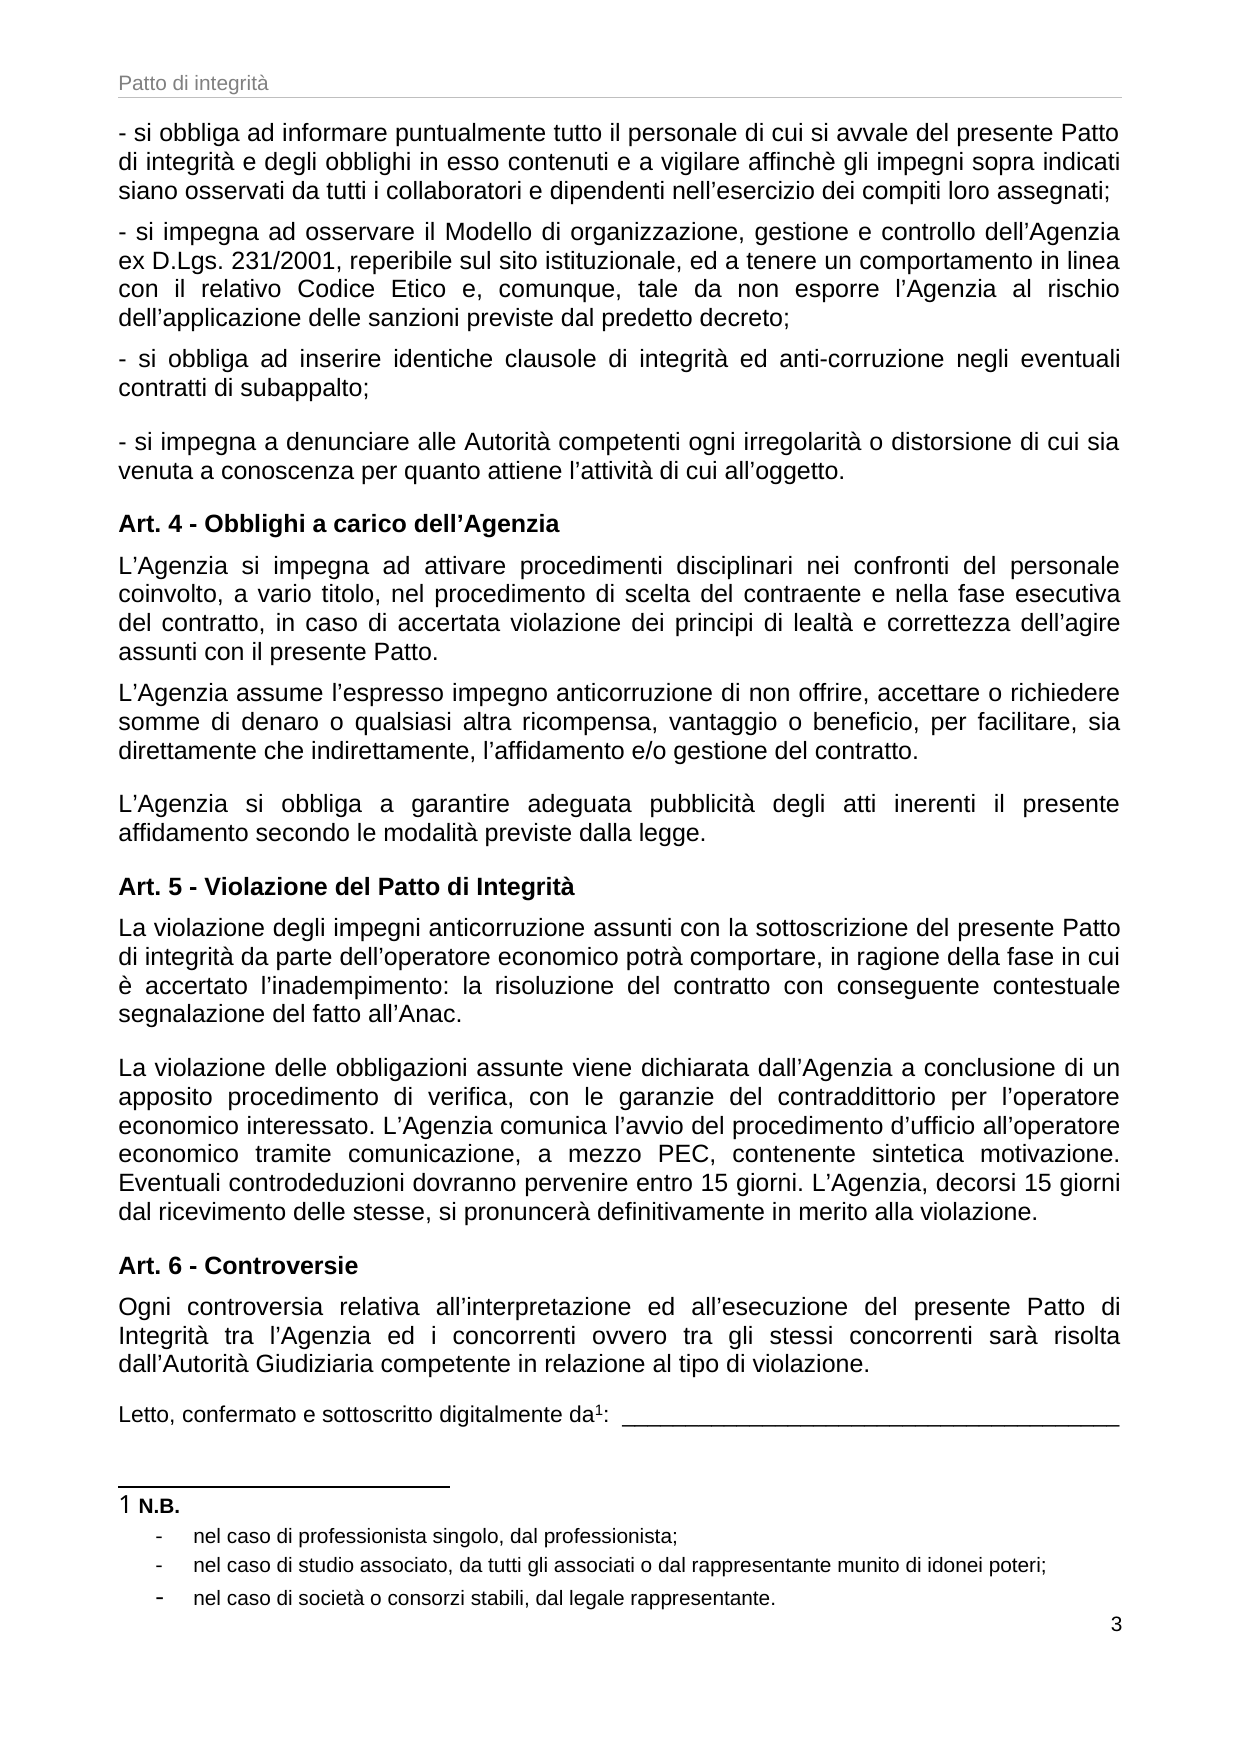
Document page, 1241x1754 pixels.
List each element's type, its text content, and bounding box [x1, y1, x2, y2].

text Art. 6 - Controversie [118, 1251, 1122, 1279]
text Art. 5 - Violazione del Patto di Integrità [118, 872, 1122, 901]
text La violazione delle obbligazioni assunte viene dichiarata dall’Agenzia a conclusione di un apposito procedimento di verifica, con le garanzie del contraddittorio per l’operatore economico interessato. L’Agenzia comunica l’avvio del procedimento d’ufficio all’operatore economico tramite comunicazione, a mezzo PEC, contenente sintetica motivazione. Eventuali controdeduzioni dovranno pervenire entro 15 giorni. L’Agenzia, decorsi 15 giorni dal ricevimento delle stesse, si pronuncerà definitivamente in merito alla violazione. [118, 1053, 1122, 1226]
list nel caso di società o consorzi stabili, dal legale rappresentante. [156, 1578, 1122, 1612]
text Letto, confermato e sottoscritto digitalmente da: _______________________________________ [118, 1401, 1122, 1427]
text L’Agenzia si impegna ad attivare procedimenti disciplinari nei confronti del personale coinvolto, a vario titolo, nel procedimento di scelta del contraente e nella fase esecutiva del contratto, in caso di accertata violazione dei principi di lealtà e correttezza dell’agire assunti con il presente Patto. [118, 551, 1122, 666]
text Art. 4 - Obblighi a carico dell’Agenzia [118, 509, 1122, 538]
text La violazione degli impegni anticorruzione assunti con la sottoscrizione del presente Patto di integrità da parte dell’operatore economico potrà comportare, in ragione della fase in cui è accertato l’inadempimento: la risoluzione del contratto con conseguente contestuale segnalazione del fatto all’Anac. [118, 913, 1122, 1028]
text - si obbliga ad informare puntualmente tutto il personale di cui si avvale del presente Patto di integrità e degli obblighi in esso contenuti e a vigilare affinchè gli impegni sopra indicati siano osservati da tutti i collaboratori e dipendenti nell’esercizio dei compiti loro assegnati; [118, 118, 1122, 204]
text - si impegna ad osservare il Modello di organizzazione, gestione e controllo dell’Agenzia ex D.Lgs. 231/2001, reperibile sul sito istituzionale, ed a tenere un comportamento in linea con il relativo Codice Etico e, comunque, tale da non esporre l’Agenzia al rischio dell’applicazione delle sanzioni previste dal predetto decreto; [118, 217, 1122, 332]
list nel caso di studio associato, da tutti gli associati o dal rappresentante munito di idonei poteri; [156, 1550, 1122, 1578]
list nel caso di professionista singolo, dal professionista; [156, 1521, 1122, 1550]
text L’Agenzia si obbliga a garantire adeguata pubblicità degli atti inerenti il presente affidamento secondo le modalità previste dalla legge. [118, 789, 1122, 847]
text L’Agenzia assume l’espresso impegno anticorruzione di non offrire, accettare o richiedere somme di denaro o qualsiasi altra ricompensa, vantaggio o beneficio, per facilitare, sia direttamente che indirettamente, l’affidamento e/o gestione del contratto. [118, 678, 1122, 764]
text Ogni controversia relativa all’interpretazione ed all’esecuzione del presente Patto di Integrità tra l’Agenzia ed i concorrenti ovvero tra gli stessi concorrenti sarà risolta dall’Autorità Giudiziaria competente in relazione al tipo di violazione. [118, 1292, 1122, 1378]
text - si impegna a denunciare alle Autorità competenti ogni irregolarità o distorsione di cui sia venuta a conoscenza per quanto attiene l’attività di cui all’oggetto. [118, 427, 1122, 484]
text N.B. [118, 1487, 1122, 1521]
text - si obbliga ad inserire identiche clausole di integrità ed anti-corruzione negli eventuali contratti di subappalto; [118, 344, 1122, 402]
